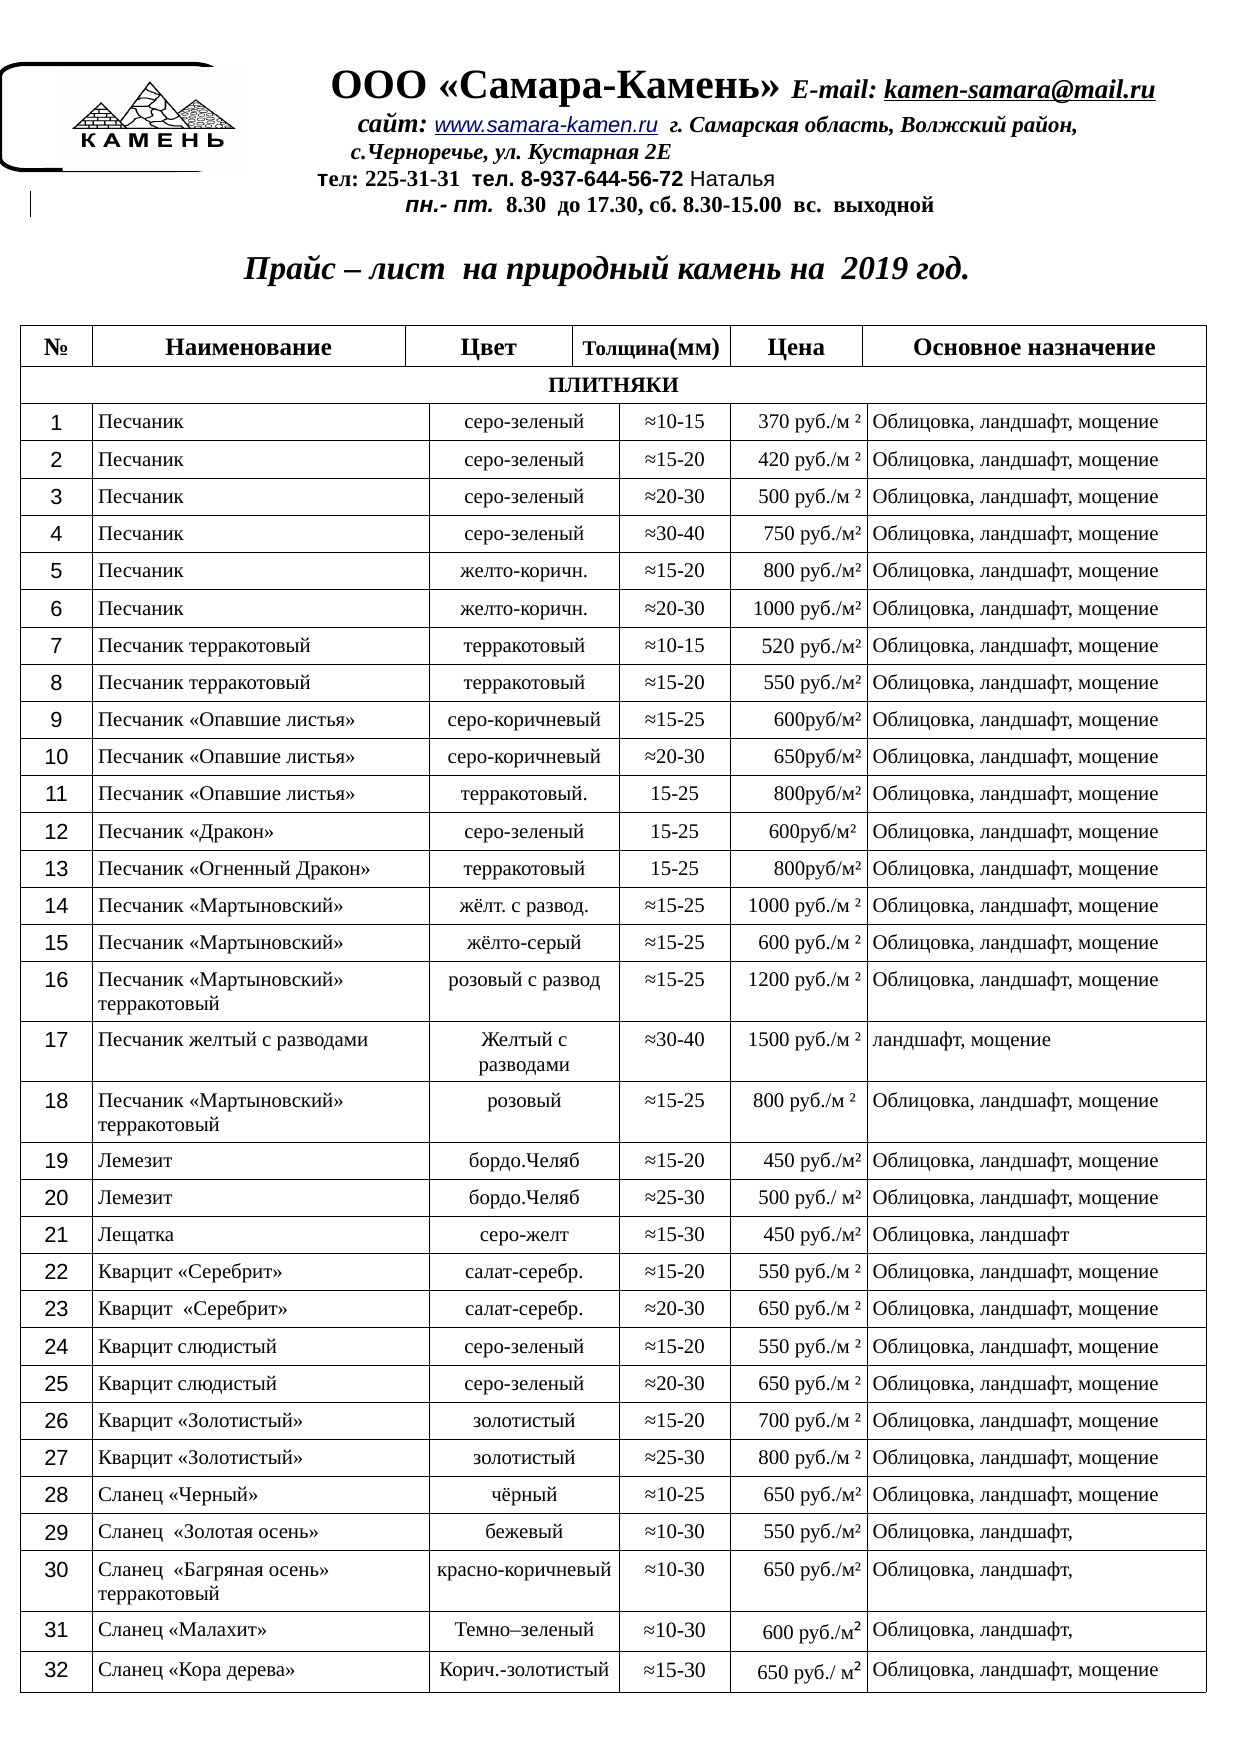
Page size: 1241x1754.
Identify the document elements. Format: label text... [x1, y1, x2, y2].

table_cell серо-зеленый [430, 516, 619, 552]
table_cell 32 [21, 1652, 92, 1691]
table_cell 10 [21, 739, 92, 775]
table_cell 21 [21, 1217, 92, 1253]
table_cell 28 [21, 1477, 92, 1513]
table_cell ≈15-25 [620, 702, 730, 738]
table_cell ≈10-15 [620, 404, 730, 440]
table_cell Облицовка, ландшафт, мощение [868, 888, 1206, 924]
table_cell Облицовка, ландшафт, мощение [868, 1082, 1206, 1141]
table_cell Облицовка, ландшафт, мощение [868, 479, 1206, 515]
table_cell 18 [21, 1082, 92, 1141]
table_cell 12 [21, 813, 92, 849]
table_cell Облицовка, ландшафт, мощение [868, 590, 1206, 626]
table_cell 1 [21, 404, 92, 440]
table_cell 550 руб./м ² [731, 1328, 867, 1364]
table_cell 20 [21, 1180, 92, 1216]
table_cell Песчаник «Опавшие листья» [93, 739, 429, 775]
table_cell 500 руб./м ² [731, 479, 867, 515]
table_cell Сланец «Черный» [93, 1477, 429, 1513]
table_header Цвет [406, 326, 572, 366]
table_cell Кварцит «Золотистый» [93, 1403, 429, 1439]
table_cell терракотовый [430, 851, 619, 887]
text Прайс – лист на природный камень на 2019 год. [29, 249, 1181, 287]
table_cell Сланец «Кора дерева» [93, 1652, 429, 1691]
table_header Основное назначение [863, 326, 1206, 366]
table_cell ≈20-30 [620, 590, 730, 626]
table_cell Облицовка, ландшафт, мощение [868, 1366, 1206, 1402]
table_cell 800 руб./м ² [731, 1082, 867, 1141]
table_cell ≈15-20 [620, 441, 730, 478]
table_cell серо-зеленый [430, 813, 619, 849]
table_cell Кварцит слюдистый [93, 1328, 429, 1364]
table_cell терракотовый [430, 628, 619, 663]
table_cell 600 руб./м ² [731, 925, 867, 961]
table_cell Песчаник [93, 441, 429, 478]
table_cell Сланец «Малахит» [93, 1612, 429, 1651]
table_cell 1000 руб./м ² [731, 888, 867, 924]
table_cell 750 руб./м² [731, 516, 867, 552]
table_cell ≈10-15 [620, 628, 730, 663]
table_cell ≈10-30 [620, 1514, 730, 1550]
table_cell 600руб/м² [731, 813, 867, 849]
table_cell Облицовка, ландшафт, мощение [868, 776, 1206, 812]
table_cell 500 руб./ м² [731, 1180, 867, 1216]
table_cell 420 руб./м ² [731, 441, 867, 478]
table_cell Облицовка, ландшафт, мощение [868, 962, 1206, 1021]
table_cell чёрный [430, 1477, 619, 1513]
table_cell Кварцит слюдистый [93, 1366, 429, 1402]
table_cell бежевый [430, 1514, 619, 1550]
table_cell Облицовка, ландшафт, мощение [868, 1652, 1206, 1691]
table_cell 800 руб./м ² [731, 1440, 867, 1476]
table_cell 450 руб./м² [731, 1143, 867, 1178]
table_cell красно-коричневый [430, 1551, 619, 1611]
table_cell Песчаник «Дракон» [93, 813, 429, 849]
table_cell ≈10-25 [620, 1477, 730, 1513]
table_cell 650руб/м² [731, 739, 867, 775]
table_cell 650 руб./м² [731, 1551, 867, 1611]
table_cell серо-коричневый [430, 702, 619, 738]
table_cell ≈25-30 [620, 1440, 730, 1476]
table_cell Сланец «Багряная осень» терракотовый [93, 1551, 429, 1611]
table_cell ≈15-20 [620, 1143, 730, 1178]
table_cell розовый с развод [430, 962, 619, 1021]
table_cell 450 руб./м² [731, 1217, 867, 1253]
table_cell Кварцит «Серебрит» [93, 1254, 429, 1290]
table_cell ≈15-25 [620, 1082, 730, 1141]
table_cell ≈15-20 [620, 1403, 730, 1439]
table_cell Песчаник терракотовый [93, 665, 429, 701]
table_cell ≈15-20 [620, 665, 730, 701]
table_cell Песчаник «Мартыновский» [93, 888, 429, 924]
table_cell ≈10-30 [620, 1612, 730, 1651]
table_cell 24 [21, 1328, 92, 1364]
table_cell 1000 руб./м² [731, 590, 867, 626]
table_cell бордо.Челяб [430, 1180, 619, 1216]
table_cell 800руб/м² [731, 851, 867, 887]
table_cell Песчаник «Огненный Дракон» [93, 851, 429, 887]
table_cell 14 [21, 888, 92, 924]
table_cell Облицовка, ландшафт, мощение [868, 1403, 1206, 1439]
table_cell 11 [21, 776, 92, 812]
table_cell Песчаник «Опавшие листья» [93, 702, 429, 738]
table_cell ≈20-30 [620, 1291, 730, 1327]
table_cell Песчаник желтый с разводами [93, 1022, 429, 1081]
table_cell 15-25 [620, 776, 730, 812]
table_cell Корич.-золотистый [430, 1652, 619, 1691]
table_cell 23 [21, 1291, 92, 1327]
table_cell 26 [21, 1403, 92, 1439]
table_cell Облицовка, ландшафт, мощение [868, 813, 1206, 849]
table_cell Облицовка, ландшафт, мощение [868, 1440, 1206, 1476]
table_cell ≈30-40 [620, 516, 730, 552]
table_cell Облицовка, ландшафт, мощение [868, 553, 1206, 589]
table_cell желто-коричн. [430, 590, 619, 626]
table_cell 22 [21, 1254, 92, 1290]
table_cell Облицовка, ландшафт, [868, 1612, 1206, 1651]
text пн.- пт. 8.30 до 17.30, сб. 8.30-15.00 вс. выходной [31, 191, 1156, 217]
table_cell Облицовка, ландшафт, мощение [868, 1254, 1206, 1290]
text тел: 225-31-31 тел. 8-937-644-56-72 Наталья [29, 164, 1156, 191]
table_cell 15-25 [620, 813, 730, 849]
table_cell 800 руб./м² [731, 553, 867, 589]
table_cell Облицовка, ландшафт, мощение [868, 1291, 1206, 1327]
table_cell ≈15-25 [620, 888, 730, 924]
table_cell серо-зеленый [430, 441, 619, 478]
table_cell 800руб/м² [731, 776, 867, 812]
table_cell 19 [21, 1143, 92, 1178]
table_cell 5 [21, 553, 92, 589]
table_cell 600руб/м² [731, 702, 867, 738]
table_cell Кварцит «Золотистый» [93, 1440, 429, 1476]
table_cell Сланец «Золотая осень» [93, 1514, 429, 1550]
table_cell 13 [21, 851, 92, 887]
table_header Цена [731, 326, 862, 366]
table_cell жёлт. с развод. [430, 888, 619, 924]
table_cell 31 [21, 1612, 92, 1651]
table_cell 7 [21, 628, 92, 663]
table_cell ≈15-25 [620, 925, 730, 961]
table_cell Песчаник [93, 553, 429, 589]
table_cell ПЛИТНЯКИ [21, 367, 1206, 403]
table_cell 650 руб./м ² [731, 1366, 867, 1402]
table_cell ≈20-30 [620, 739, 730, 775]
table_cell ≈15-20 [620, 1254, 730, 1290]
table_cell 650 руб./м ² [731, 1291, 867, 1327]
table_cell 27 [21, 1440, 92, 1476]
table_cell Облицовка, ландшафт, мощение [868, 739, 1206, 775]
table_cell салат-серебр. [430, 1291, 619, 1327]
table_cell Облицовка, ландшафт, мощение [868, 851, 1206, 887]
table_cell серо-зеленый [430, 479, 619, 515]
table_cell 650 руб./ м² [731, 1652, 867, 1691]
table_cell Облицовка, ландшафт, мощение [868, 925, 1206, 961]
table_cell 520 руб./м² [731, 628, 867, 663]
table_cell 550 руб./м² [731, 1514, 867, 1550]
table_cell 29 [21, 1514, 92, 1550]
table_cell терракотовый. [430, 776, 619, 812]
table_cell золотистый [430, 1440, 619, 1476]
table_cell 3 [21, 479, 92, 515]
table_cell Песчаник терракотовый [93, 628, 429, 663]
table_cell Лемезит [93, 1143, 429, 1178]
table_cell серо-желт [430, 1217, 619, 1253]
table_cell Темно–зеленый [430, 1612, 619, 1651]
table_cell 4 [21, 516, 92, 552]
table_cell ≈15-20 [620, 1328, 730, 1364]
table_header Наименование [93, 326, 405, 366]
table_cell Облицовка, ландшафт, мощение [868, 1328, 1206, 1364]
table_cell 25 [21, 1366, 92, 1402]
table_cell золотистый [430, 1403, 619, 1439]
table_cell розовый [430, 1082, 619, 1141]
table_header № [21, 326, 92, 366]
table_cell 550 руб./м ² [731, 1254, 867, 1290]
table_cell 650 руб./м² [731, 1477, 867, 1513]
table_cell 8 [21, 665, 92, 701]
table_cell Песчаник «Опавшие листья» [93, 776, 429, 812]
table_cell Песчаник [93, 590, 429, 626]
table_cell Песчаник «Мартыновский» [93, 925, 429, 961]
picture [62, 67, 247, 171]
table_cell ≈15-30 [620, 1217, 730, 1253]
table_cell 15 [21, 925, 92, 961]
table_cell салат-серебр. [430, 1254, 619, 1290]
table_cell Песчаник «Мартыновский» терракотовый [93, 962, 429, 1021]
table_cell ≈15-20 [620, 553, 730, 589]
table_cell Облицовка, ландшафт, мощение [868, 665, 1206, 701]
text сайт: www.samara-kamen.ru г. Самарская область, Волжский район, [247, 107, 1181, 138]
table_cell Песчаник «Мартыновский» терракотовый [93, 1082, 429, 1141]
table_cell серо-зеленый [430, 1366, 619, 1402]
table_cell 17 [21, 1022, 92, 1081]
table_cell Облицовка, ландшафт, мощение [868, 404, 1206, 440]
table_cell Облицовка, ландшафт, [868, 1514, 1206, 1550]
table_cell ландшафт, мощение [868, 1022, 1206, 1081]
table_cell 16 [21, 962, 92, 1021]
table_cell 2 [21, 441, 92, 478]
table_cell Облицовка, ландшафт, мощение [868, 702, 1206, 738]
table_cell 700 руб./м ² [731, 1403, 867, 1439]
text с.Черноречье, ул. Кустарная 2Е [247, 138, 1181, 164]
table_cell Облицовка, ландшафт, мощение [868, 1477, 1206, 1513]
table_cell серо-зеленый [430, 404, 619, 440]
table_cell 6 [21, 590, 92, 626]
table_cell Облицовка, ландшафт, мощение [868, 441, 1206, 478]
table_cell 30 [21, 1551, 92, 1611]
table_cell Облицовка, ландшафт, мощение [868, 1180, 1206, 1216]
table_cell Кварцит «Серебрит» [93, 1291, 429, 1327]
table_cell Песчаник [93, 479, 429, 515]
text ООО «Самара-Камень» E-mail: kamen-samara@mail.ru [29, 59, 1181, 107]
table_cell Лещатка [93, 1217, 429, 1253]
table_header Толщина(мм) [573, 326, 730, 366]
table_cell 1500 руб./м ² [731, 1022, 867, 1081]
table_cell ≈20-30 [620, 1366, 730, 1402]
table_cell Песчаник [93, 404, 429, 440]
table_cell 550 руб./м² [731, 665, 867, 701]
table_cell Облицовка, ландшафт, мощение [868, 628, 1206, 663]
table_cell Облицовка, ландшафт [868, 1217, 1206, 1253]
table_cell ≈15-25 [620, 962, 730, 1021]
table_cell Лемезит [93, 1180, 429, 1216]
table_cell ≈30-40 [620, 1022, 730, 1081]
table_cell терракотовый [430, 665, 619, 701]
table_cell бордо.Челяб [430, 1143, 619, 1178]
table_cell серо-зеленый [430, 1328, 619, 1364]
table_cell ≈10-30 [620, 1551, 730, 1611]
table_cell Желтый с разводами [430, 1022, 619, 1081]
table_cell 370 руб./м ² [731, 404, 867, 440]
table_cell 15-25 [620, 851, 730, 887]
table_cell Облицовка, ландшафт, мощение [868, 1143, 1206, 1178]
table_cell жёлто-серый [430, 925, 619, 961]
table_cell 9 [21, 702, 92, 738]
table_cell Песчаник [93, 516, 429, 552]
table_cell серо-коричневый [430, 739, 619, 775]
table_cell ≈15-30 [620, 1652, 730, 1691]
table_cell ≈20-30 [620, 479, 730, 515]
table_cell 600 руб./м² [731, 1612, 867, 1651]
table_cell 1200 руб./м ² [731, 962, 867, 1021]
table_cell желто-коричн. [430, 553, 619, 589]
table_cell Облицовка, ландшафт, [868, 1551, 1206, 1611]
table_cell Облицовка, ландшафт, мощение [868, 516, 1206, 552]
table_cell ≈25-30 [620, 1180, 730, 1216]
